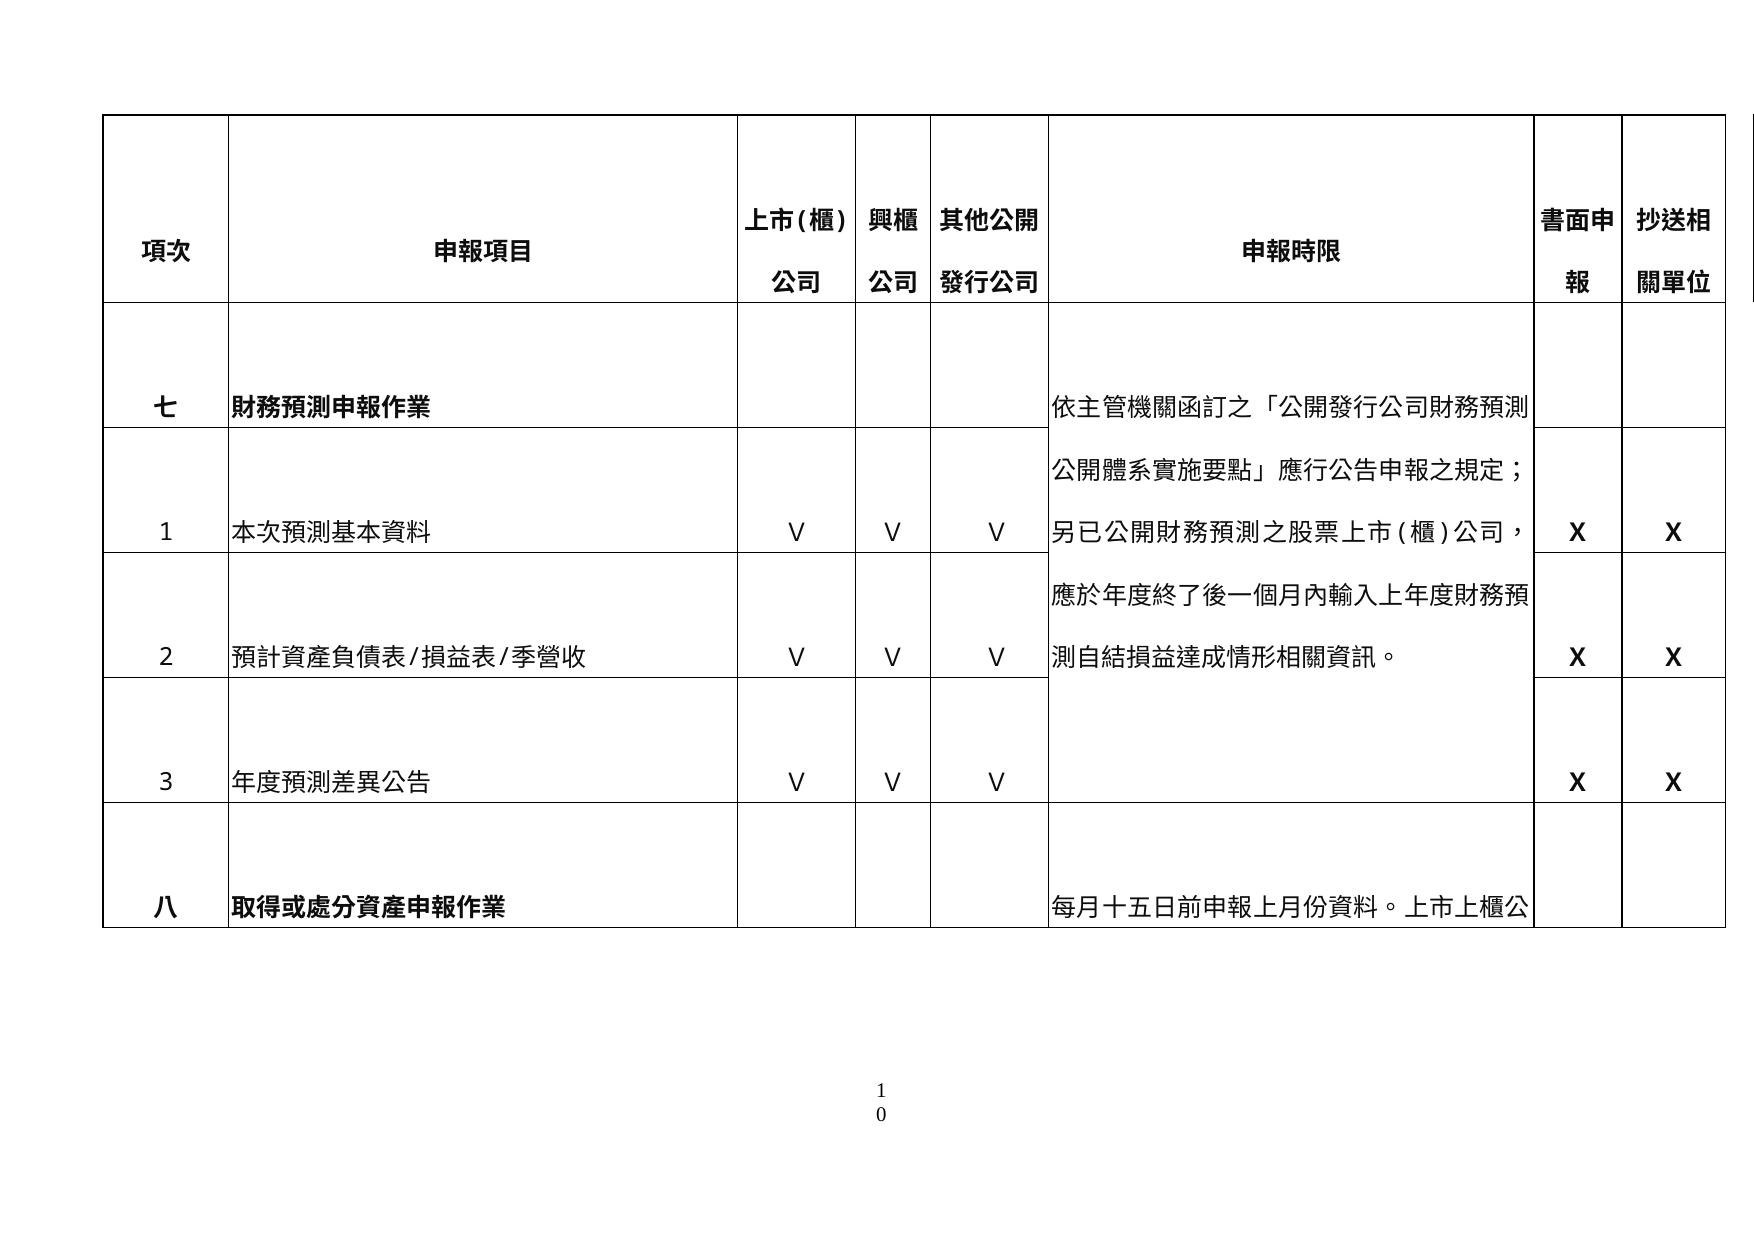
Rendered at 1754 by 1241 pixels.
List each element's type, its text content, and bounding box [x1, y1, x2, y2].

table_cell 七 [104, 303, 228, 427]
table_cell Ｖ [738, 678, 855, 802]
table_cell Ｘ [1535, 553, 1621, 677]
table_header 項次 [104, 116, 228, 302]
table_cell [738, 803, 855, 927]
table_cell 預計資產負債表/損益表/季營收 [229, 553, 737, 677]
table_cell [1726, 677, 1754, 802]
table_cell Ｘ [1535, 678, 1621, 802]
table_cell [1535, 303, 1621, 427]
table_cell 依主管機關函訂之「公開發行公司財務預測公開體系實施要點」應行公告申報之規定；另已公開財務預測之股票上市(櫃)公司，應於年度終了後一個月內輸入上年度財務預測自結損益達成情形相關資訊。 [1049, 303, 1533, 802]
table_cell [931, 303, 1048, 427]
table_header 上市(櫃)公司 [738, 116, 855, 302]
table_header 申報項目 [229, 116, 737, 302]
table_cell [856, 803, 930, 927]
table_cell [1623, 303, 1725, 427]
table_cell 2 [104, 553, 228, 677]
table_header 書面申報 [1535, 116, 1621, 302]
table_cell Ｘ [1535, 428, 1621, 552]
table_cell Ｖ [856, 553, 930, 677]
table_cell Ｖ [856, 678, 930, 802]
table_cell [1726, 427, 1754, 552]
table_cell 取得或處分資產申報作業 [229, 803, 737, 927]
table_header 抄送相關單位 [1623, 116, 1725, 302]
table_cell Ｘ [1623, 678, 1725, 802]
table_cell 每月十五日前申報上月份資料。上市上櫃公 [1049, 803, 1533, 927]
table_header 申報時限 [1049, 116, 1533, 302]
table_cell [738, 303, 855, 427]
table_cell 本次預測基本資料 [229, 428, 737, 552]
table_cell 年度預測差異公告 [229, 678, 737, 802]
table_cell [1726, 552, 1754, 677]
table_cell 財務預測申報作業 [229, 303, 737, 427]
table_cell [1726, 802, 1754, 927]
table_cell Ｘ [1623, 553, 1725, 677]
table_cell Ｖ [931, 553, 1048, 677]
table_cell 八 [104, 803, 228, 927]
table_cell 1 [104, 428, 228, 552]
table_cell [856, 303, 930, 427]
table_cell Ｖ [931, 678, 1048, 802]
table_cell [1726, 302, 1754, 427]
table_cell Ｘ [1623, 428, 1725, 552]
table_cell [1623, 803, 1725, 927]
table_cell 3 [104, 678, 228, 802]
table_cell Ｖ [738, 428, 855, 552]
table_header [1726, 114, 1753, 302]
table_cell Ｖ [931, 428, 1048, 552]
table_cell Ｖ [856, 428, 930, 552]
table_header 興櫃公司 [856, 116, 930, 302]
table_header 其他公開發行公司 [931, 116, 1048, 302]
table_cell [931, 803, 1048, 927]
table_cell [1535, 803, 1621, 927]
table_cell Ｖ [738, 553, 855, 677]
